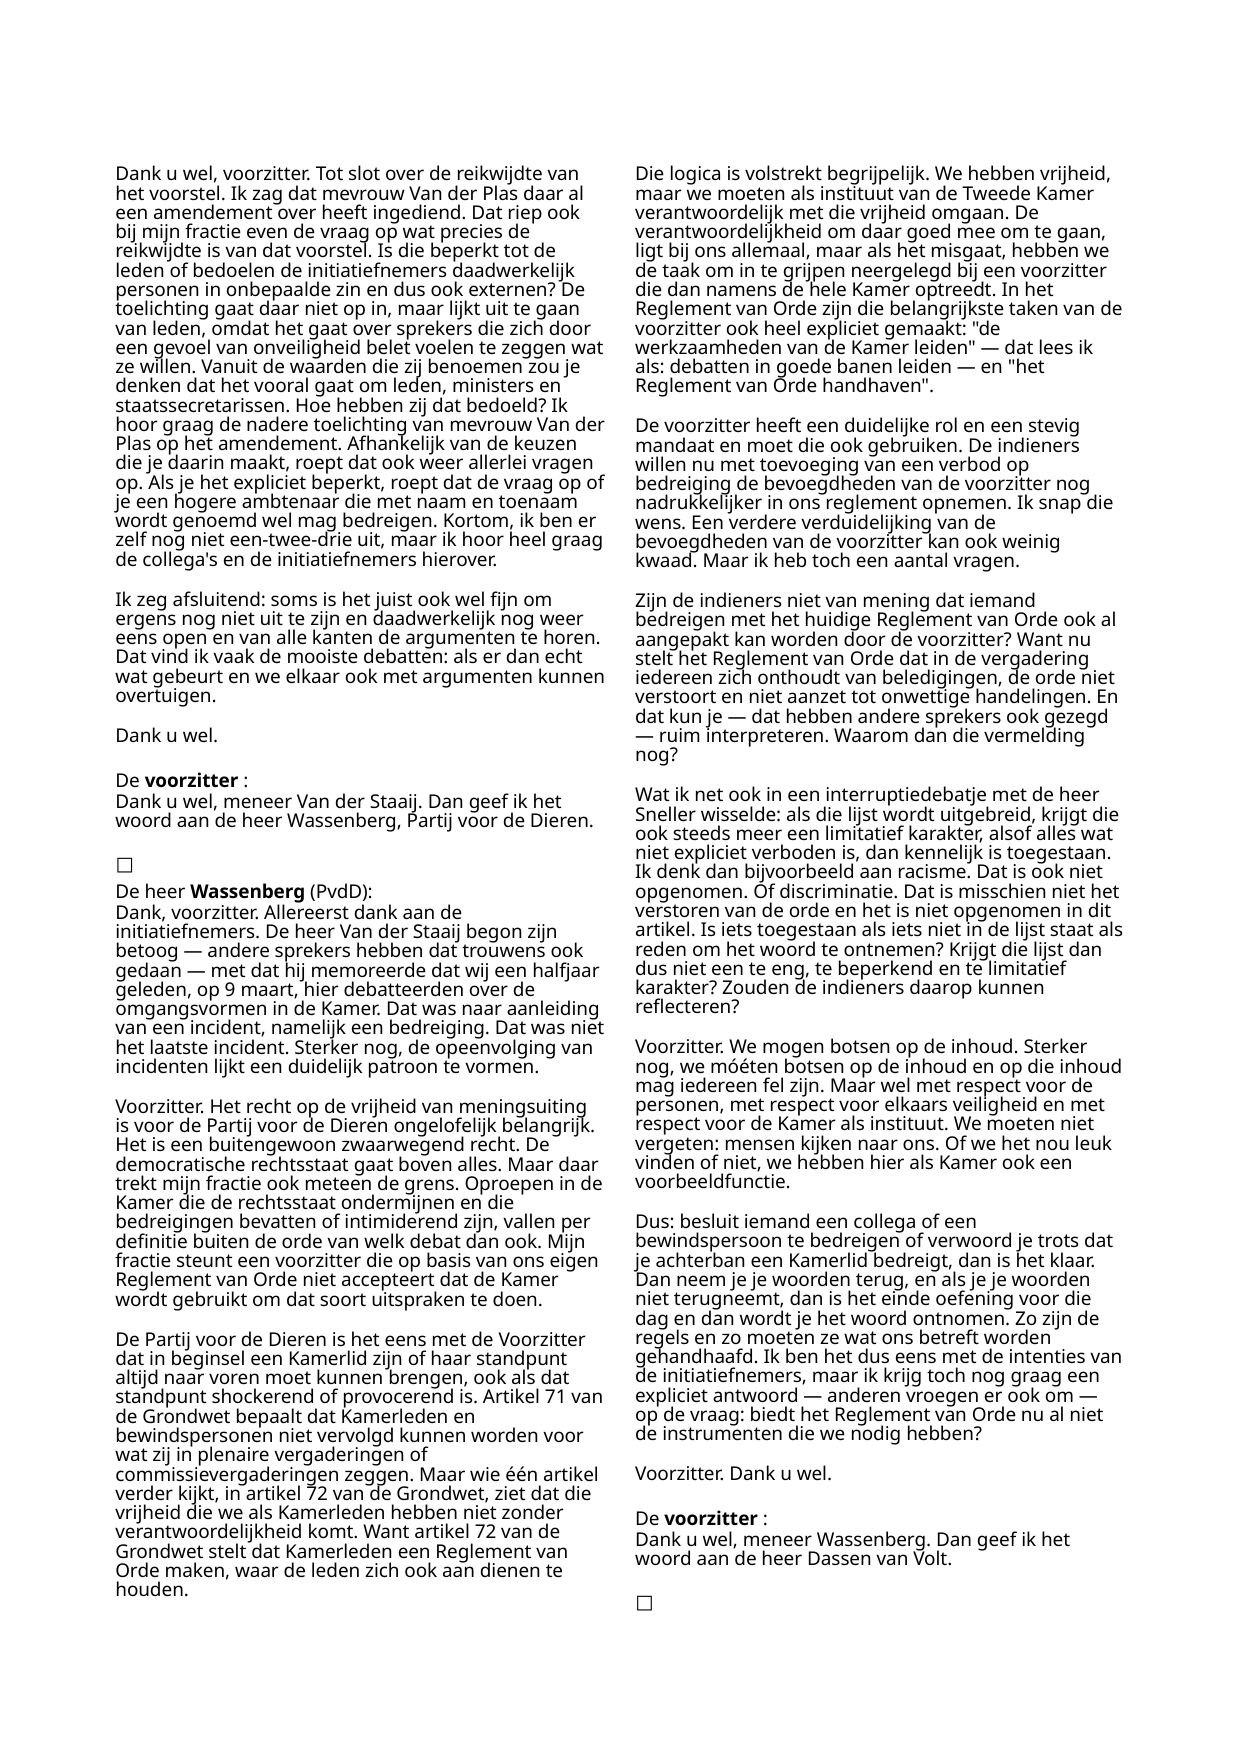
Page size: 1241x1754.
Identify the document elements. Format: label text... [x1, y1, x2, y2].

text Voorzitter. Dank u wel. [635, 1465, 1125, 1484]
text Dus: besluit iemand een collega of een bewindspersoon te bedreigen of verwoord je trots dat je achterban een Kamerlid bedreigt, dan is het klaar. Dan neem je je woorden terug, en als je je woorden niet terugneemt, dan is het einde oefening voor die dag en dan wordt je het woord ontnomen. Zo zijn de regels en zo moeten ze wat ons betreft worden gehandhaafd. Ik ben het dus eens met de intenties van de initiatiefnemers, maar ik krijg toch nog graag een expliciet antwoord — anderen vroegen er ook om — op de vraag: biedt het Reglement van Orde nu al niet de instrumenten die we nodig hebben? [635, 1213, 1125, 1444]
text Dank u wel, voorzitter. Tot slot over de reikwijdte van het voorstel. Ik zag dat mevrouw Van der Plas daar al een amendement over heeft ingediend. Dat riep ook bij mijn fractie even de vraag op wat precies de reikwijdte is van dat voorstel. Is die beperkt tot de leden of bedoelen de initiatiefnemers daadwerkelijk personen in onbepaalde zin en dus ook externen? De toelichting gaat daar niet op in, maar lijkt uit te gaan van leden, omdat het gaat over sprekers die zich door een gevoel van onveiligheid belet voelen te zeggen wat ze willen. Vanuit de waarden die zij benoemen zou je denken dat het vooral gaat om leden, ministers en staatssecretarissen. Hoe hebben zij dat bedoeld? Ik hoor graag de nadere toelichting van mevrouw Van der Plas op het amendement. Afhankelijk van de keuzen die je daarin maakt, roept dat ook weer allerlei vragen op. Als je het expliciet beperkt, roept dat de vraag op of je een hogere ambtenaar die met naam en toenaam wordt genoemd wel mag bedreigen. Kortom, ik ben er zelf nog niet een-twee-drie uit, maar ik hoor heel graag de collega's en de initiatiefnemers hierover. [115, 165, 605, 570]
text Zijn de indieners niet van mening dat iemand bedreigen met het huidige Reglement van Orde ook al aangepakt kan worden door de voorzitter? Want nu stelt het Reglement van Orde dat in de vergadering iedereen zich onthoudt van beledigingen, de orde niet verstoort en niet aanzet tot onwettige handelingen. En dat kun je — dat hebben andere sprekers ook gezegd — ruim interpreteren. Waarom dan die vermelding nog? [635, 592, 1125, 766]
text De voorzitter : [115, 767, 605, 793]
text Wat ik net ook in een interruptiedebatje met de heer Sneller wisselde: als die lijst wordt uitgebreid, krijgt die ook steeds meer een limitatief karakter, alsof alles wat niet expliciet verboden is, dan kennelijk is toegestaan. Ik denk dan bijvoorbeeld aan racisme. Dat is ook niet opgenomen. Of discriminatie. Dat is misschien niet het verstoren van de orde en het is niet opgenomen in dit artikel. Is iets toegestaan als iets niet in de lijst staat als reden om het woord te ontnemen? Krijgt die lijst dan dus niet een te eng, te beperkend en te limitatief karakter? Zouden de indieners daarop kunnen reflecteren? [635, 786, 1125, 1018]
text Voorzitter. We mogen botsen op de inhoud. Sterker nog, we móéten botsen op de inhoud en op die inhoud mag iedereen fel zijn. Maar wel met respect voor de personen, met respect voor elkaars veiligheid en met respect voor de Kamer als instituut. We moeten niet vergeten: mensen kijken naar ons. Of we het nou leuk vinden of niet, we hebben hier als Kamer ook een voorbeeldfunctie. [635, 1038, 1125, 1192]
text De heer Wassenberg (PvdD): [115, 878, 605, 904]
text Die logica is volstrekt begrijpelijk. We hebben vrijheid, maar we moeten als instituut van de Tweede Kamer verantwoordelijk met die vrijheid omgaan. De verantwoordelijkheid om daar goed mee om te gaan, ligt bij ons allemaal, maar als het misgaat, hebben we de taak om in te grijpen neergelegd bij een voorzitter die dan namens de hele Kamer optreedt. In het Reglement van Orde zijn die belangrijkste taken van de voorzitter ook heel expliciet gemaakt: "de werkzaamheden van de Kamer leiden" — dat lees ik als: debatten in goede banen leiden — en "het Reglement van Orde handhaven". [635, 165, 1125, 397]
text De Partij voor de Dieren is het eens met de Voorzitter dat in beginsel een Kamerlid zijn of haar standpunt altijd naar voren moet kunnen brengen, ook als dat standpunt shockerend of provocerend is. Artikel 71 van de Grondwet bepaalt dat Kamerleden en bewindspersonen niet vervolgd kunnen worden voor wat zij in plenaire vergaderingen of commissievergaderingen zeggen. Maar wie één artikel verder kijkt, in artikel 72 van de Grondwet, ziet dat die vrijheid die we als Kamerleden hebben niet zonder verantwoordelijkheid komt. Want artikel 72 van de Grondwet stelt dat Kamerleden een Reglement van Orde maken, waar de leden zich ook aan dienen te houden. [115, 1331, 605, 1600]
text Voorzitter. Het recht op de vrijheid van meningsuiting is voor de Partij voor de Dieren ongelofelijk belangrijk. Het is een buitengewoon zwaarwegend recht. De democratische rechtsstaat gaat boven alles. Maar daar trekt mijn fractie ook meteen de grens. Oproepen in de Kamer die de rechtsstaat ondermijnen en die bedreigingen bevatten of intimiderend zijn, vallen per definitie buiten de orde van welk debat dan ook. Mijn fractie steunt een voorzitter die op basis van ons eigen Reglement van Orde niet accepteert dat de Kamer wordt gebruikt om dat soort uitspraken te doen. [115, 1098, 605, 1310]
text Ik zeg afsluitend: soms is het juist ook wel fijn om ergens nog niet uit te zijn en daadwerkelijk nog weer eens open en van alle kanten de argumenten te horen. Dat vind ik vaak de mooiste debatten: als er dan echt wat gebeurt en we elkaar ook met argumenten kunnen overtuigen. [115, 591, 605, 706]
text ⬜ [115, 852, 605, 878]
text De voorzitter heeft een duidelijke rol en een stevig mandaat en moet die ook gebruiken. De indieners willen nu met toevoeging van een verbod op bedreiging de bevoegdheden van de voorzitter nog nadrukkelijker in ons reglement opnemen. Ik snap die wens. Een verdere verduidelijking van de bevoegdheden van de voorzitter kan ook weinig kwaad. Maar ik heb toch een aantal vragen. [635, 417, 1125, 571]
text Dank u wel, meneer Wassenberg. Dan geef ik het woord aan de heer Dassen van Volt. [635, 1531, 1125, 1569]
text Dank, voorzitter. Allereerst dank aan de initiatiefnemers. De heer Van der Staaij begon zijn betoog — andere sprekers hebben dat trouwens ook gedaan — met dat hij memoreerde dat wij een halfjaar geleden, op 9 maart, hier debatteerden over de omgangsvormen in de Kamer. Dat was naar aanleiding van een incident, namelijk een bedreiging. Dat was niet het laatste incident. Sterker nog, de opeenvolging van incidenten lijkt een duidelijk patroon te vormen. [115, 904, 605, 1077]
text Dank u wel. [115, 727, 605, 746]
text ⬜ [635, 1590, 1125, 1616]
text De voorzitter : [635, 1505, 1125, 1531]
text Dank u wel, meneer Van der Staaij. Dan geef ik het woord aan de heer Wassenberg, Partij voor de Dieren. [115, 793, 605, 831]
